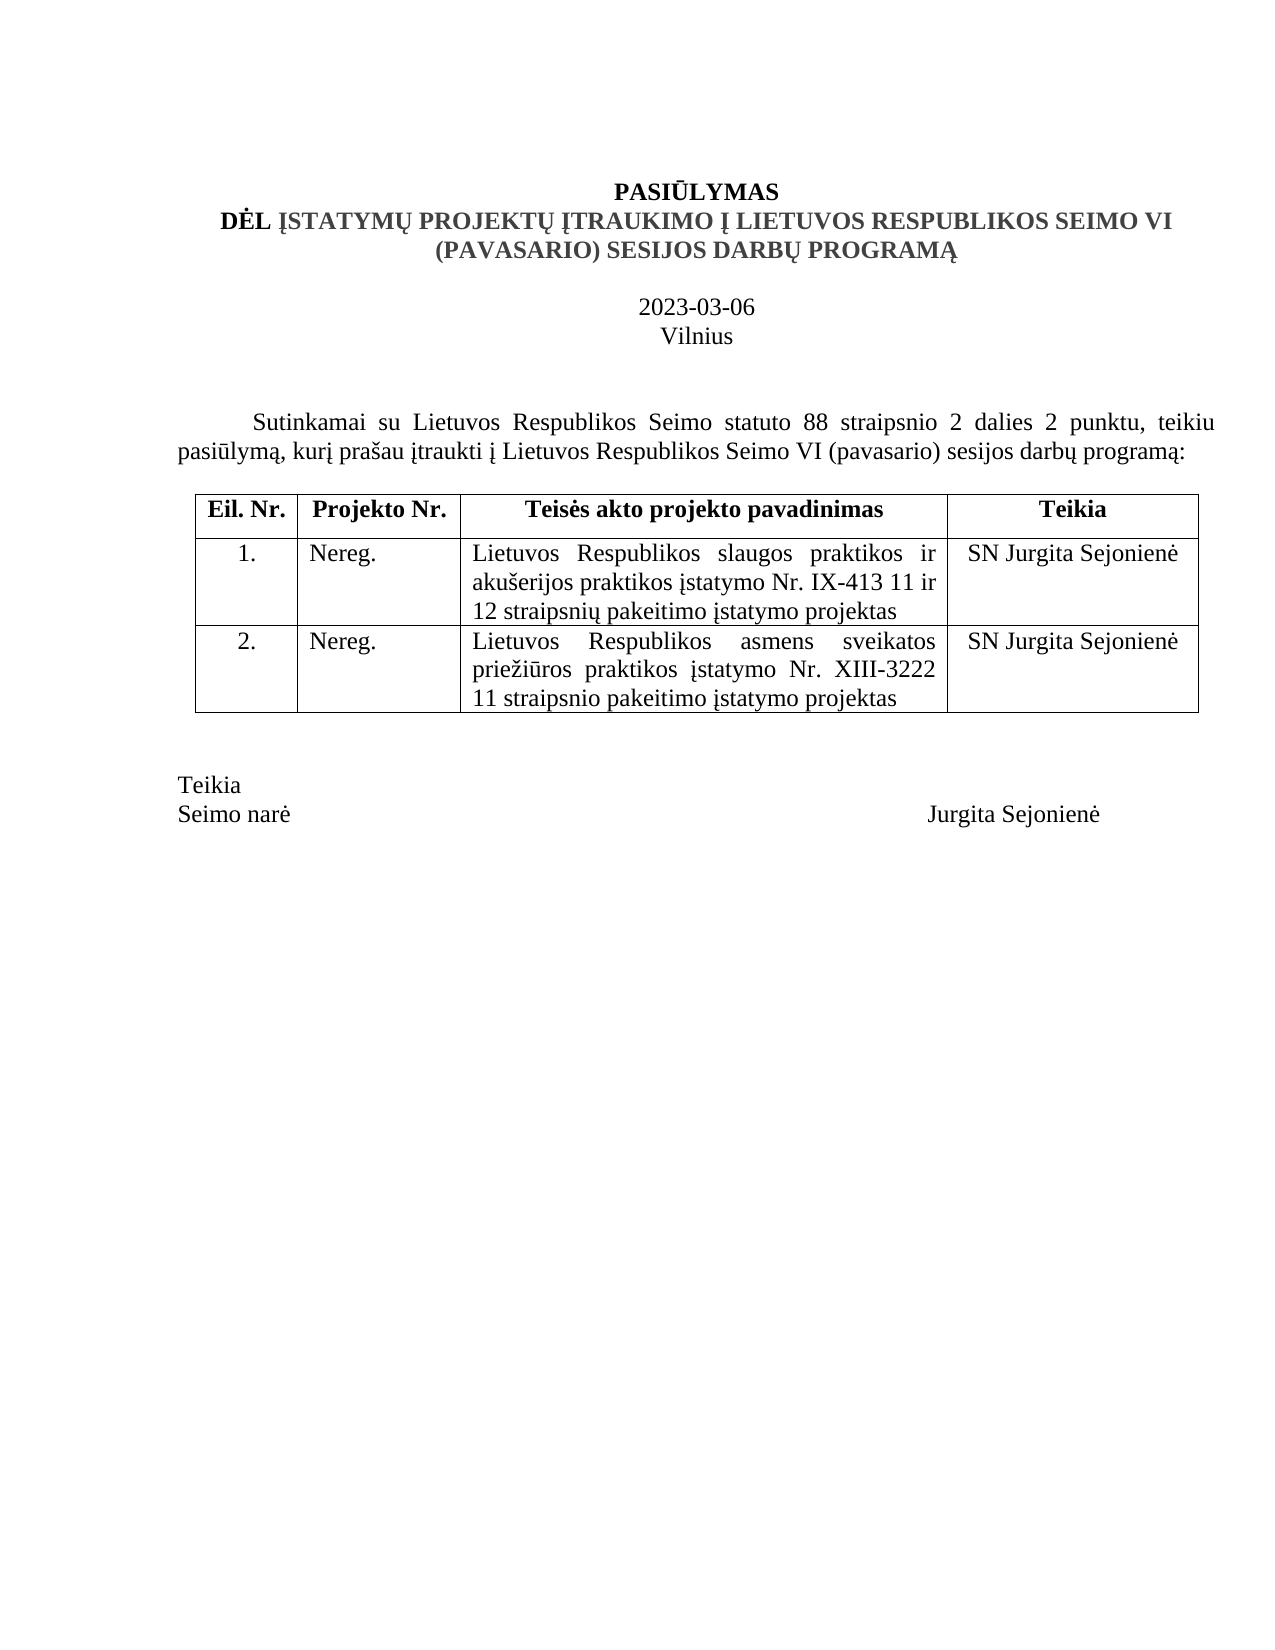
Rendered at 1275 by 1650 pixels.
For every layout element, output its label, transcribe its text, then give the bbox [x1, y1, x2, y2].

table_cell Lietuvos Respublikos slaugos praktikos ir akušerijos praktikos įstatymo Nr. IX-413 11 ir 12 straipsnių pakeitimo įstatymo projektas [461, 539, 947, 625]
table_cell 1. [196, 539, 297, 625]
table_cell Lietuvos Respublikos asmens sveikatos priežiūros praktikos įstatymo Nr. XIII-3222 11 straipsnio pakeitimo įstatymo projektas [461, 626, 947, 712]
table_cell Nereg. [298, 539, 460, 625]
text PASIŪLYMAS [177, 177, 1216, 206]
table_header Teisės akto projekto pavadinimas [461, 495, 947, 537]
table_cell Nereg. [298, 626, 460, 712]
text Vilnius [177, 321, 1216, 350]
table_header Eil. Nr. [196, 495, 297, 537]
text Teikia [177, 771, 1216, 799]
text Sutinkamai su Lietuvos Respublikos Seimo statuto 88 straipsnio 2 dalies 2 punktu, teikiu pasiūlymą, kurį prašau įtraukti į Lietuvos Respublikos Seimo VI (pavasario) sesijos darbų programą: [177, 407, 1216, 465]
table_header Teikia [948, 495, 1198, 537]
text Seimo narė (Parašas) Jurgita Sejonienė [177, 799, 1216, 828]
table_cell SN Jurgita Sejonienė [948, 539, 1198, 625]
table_header Projekto Nr. [298, 495, 460, 537]
text 2023-03-06 [177, 292, 1216, 321]
table_cell SN Jurgita Sejonienė [948, 626, 1198, 712]
text DĖL ĮSTATYMŲ PROJEKTŲ ĮTRAUKIMO Į LIETUVOS RESPUBLIKOS SEIMO VI (PAVASARIO) SESIJOS DARBŲ PROGRAMĄ [177, 206, 1216, 263]
table_cell 2. [196, 626, 297, 712]
